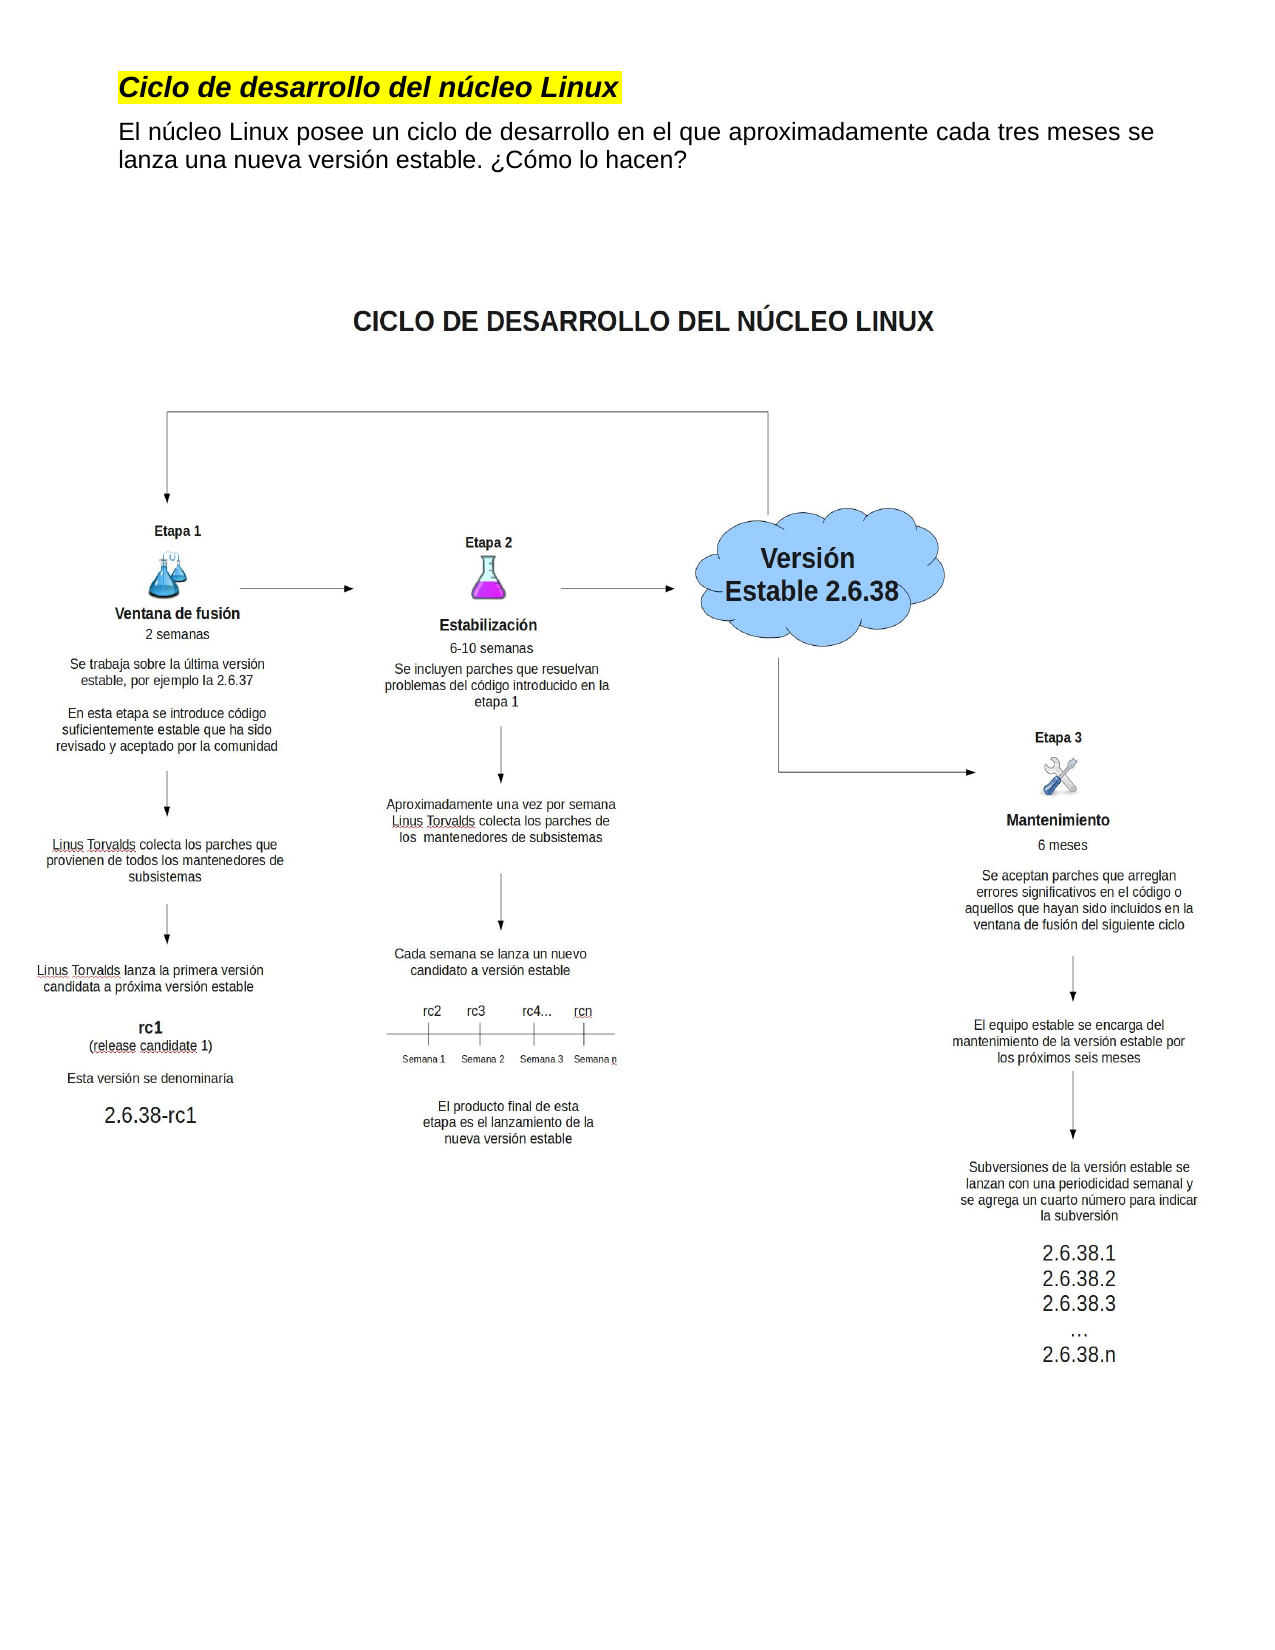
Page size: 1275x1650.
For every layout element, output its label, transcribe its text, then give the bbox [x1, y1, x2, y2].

picture [1, 267, 1274, 1384]
subtitle Ciclo de desarrollo del núcleo Linux [118, 71, 1157, 104]
text El núcleo Linux posee un ciclo de desarrollo en el que aproximadamente cada tres meses se lanza una nueva versión estable. ¿Cómo lo hacen? [118, 117, 1157, 174]
